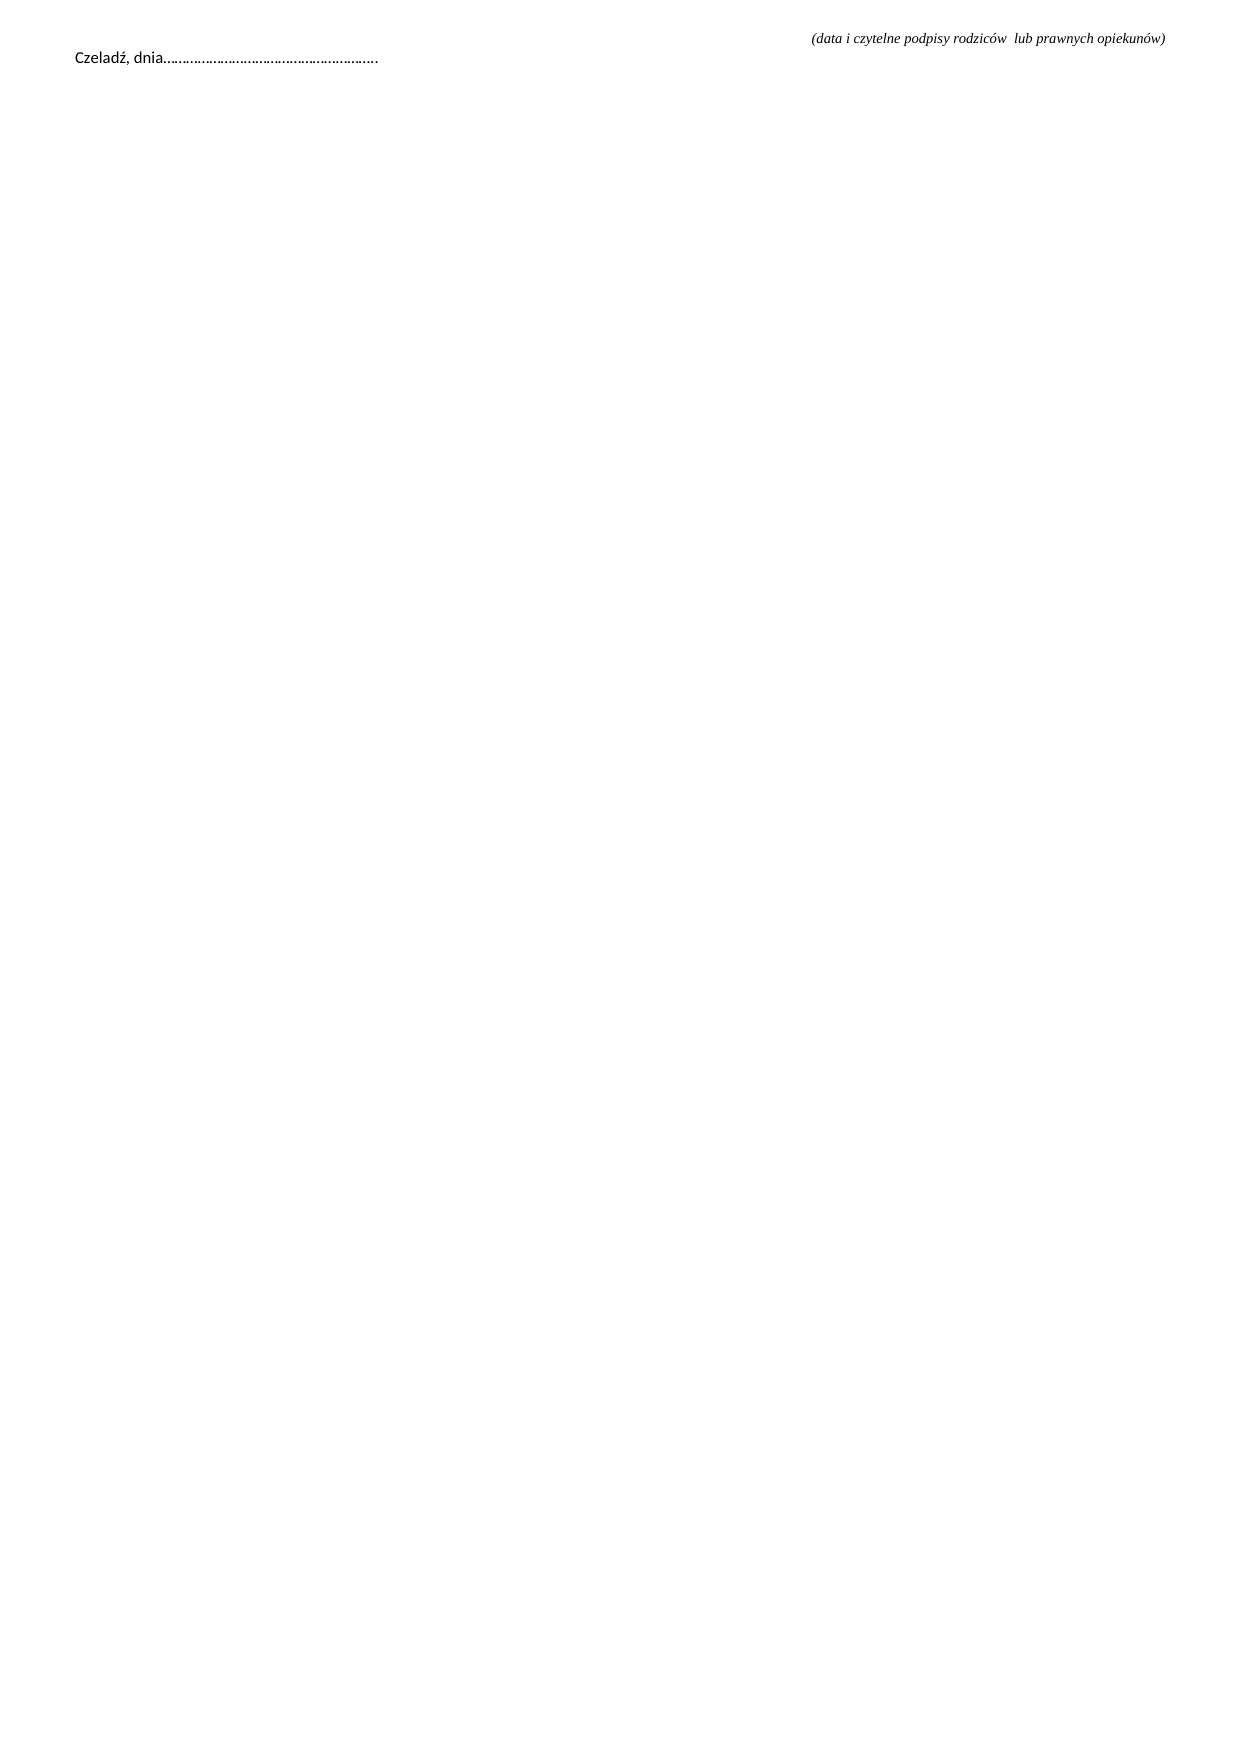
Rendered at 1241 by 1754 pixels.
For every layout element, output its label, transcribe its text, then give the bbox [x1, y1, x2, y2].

list (data i czytelne podpisy rodziców lub prawnych opiekunów) [150, 29, 1165, 46]
text Czeladź, dnia……………………………………………….. [75, 48, 1165, 68]
